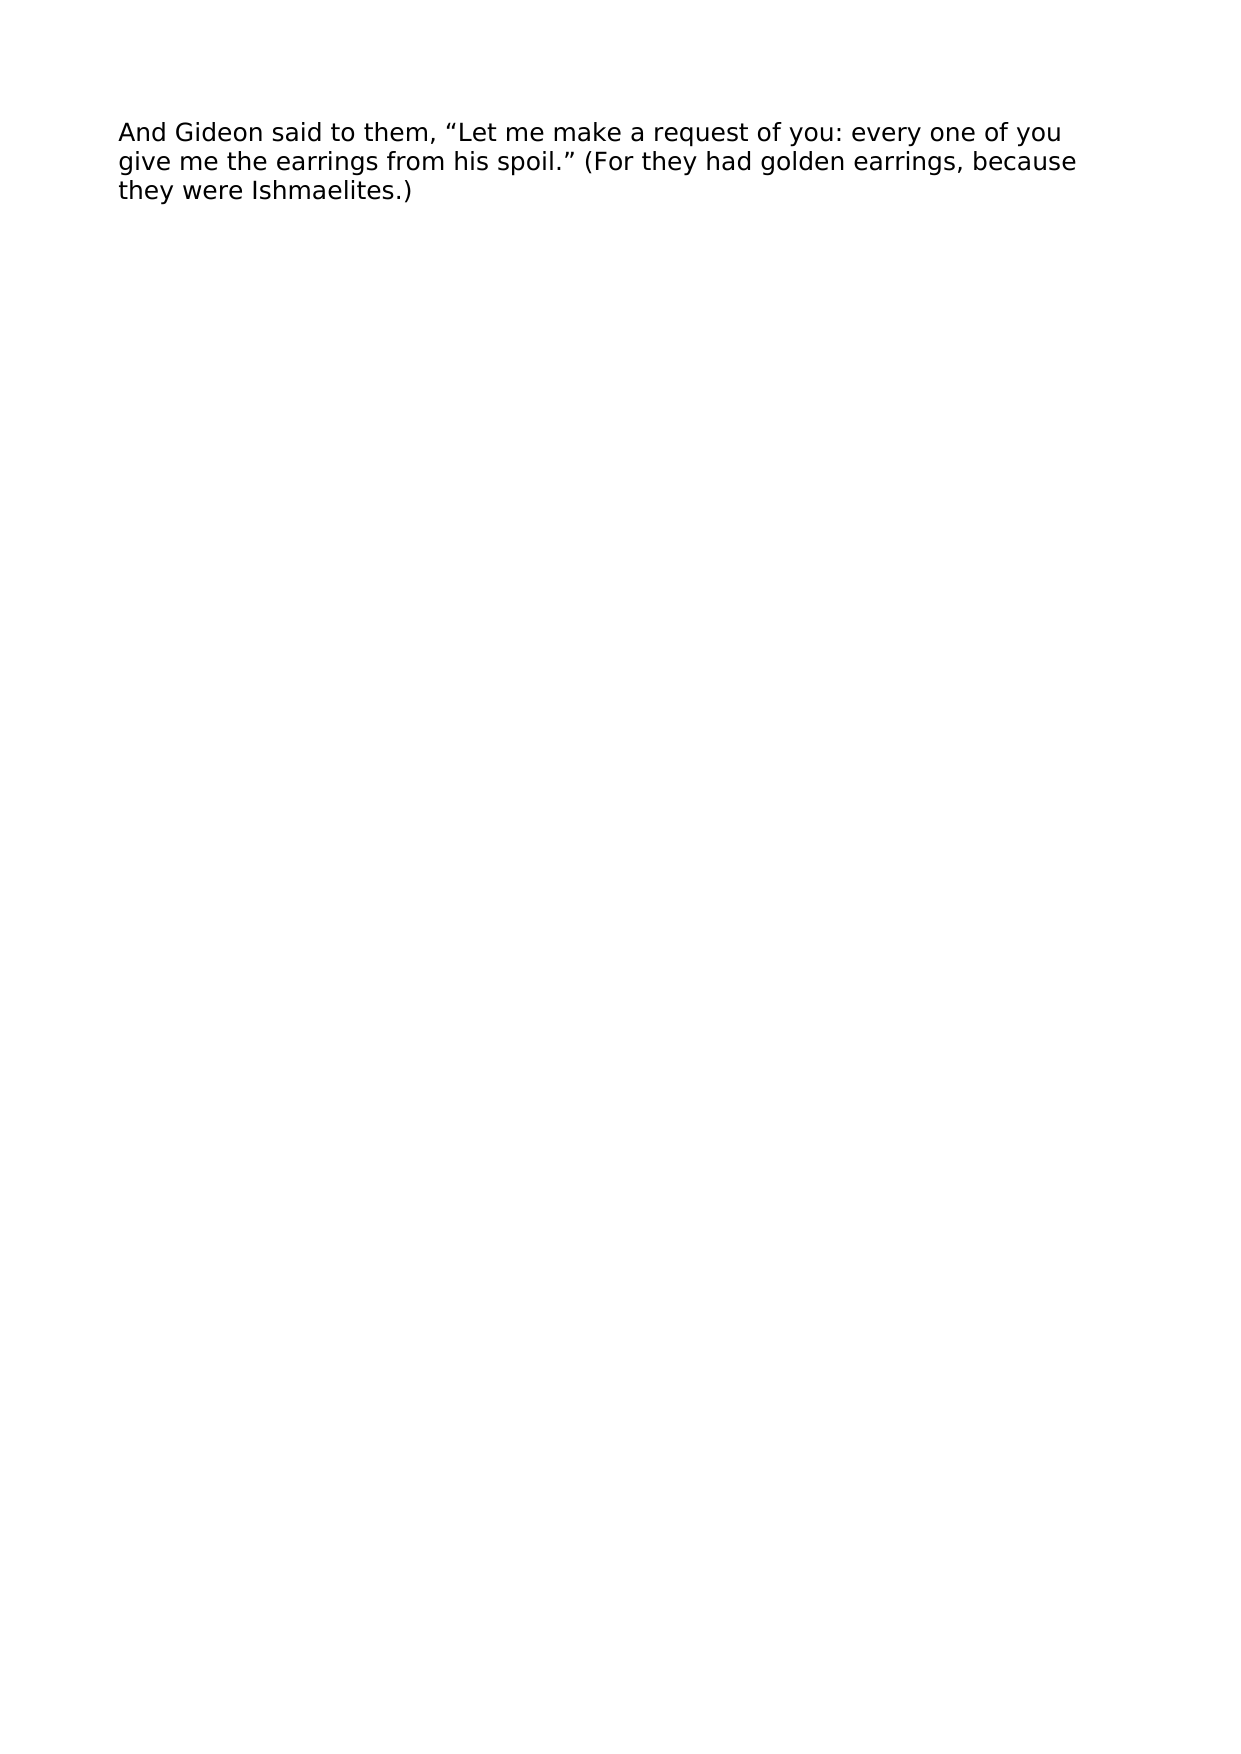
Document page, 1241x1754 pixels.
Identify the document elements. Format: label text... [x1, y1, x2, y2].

text And Gideon said to them, “Let me make a request of you: every one of you give me the earrings from his spoil.” (For they had golden earrings, because they were Ishmaelites.) [118, 118, 1122, 206]
